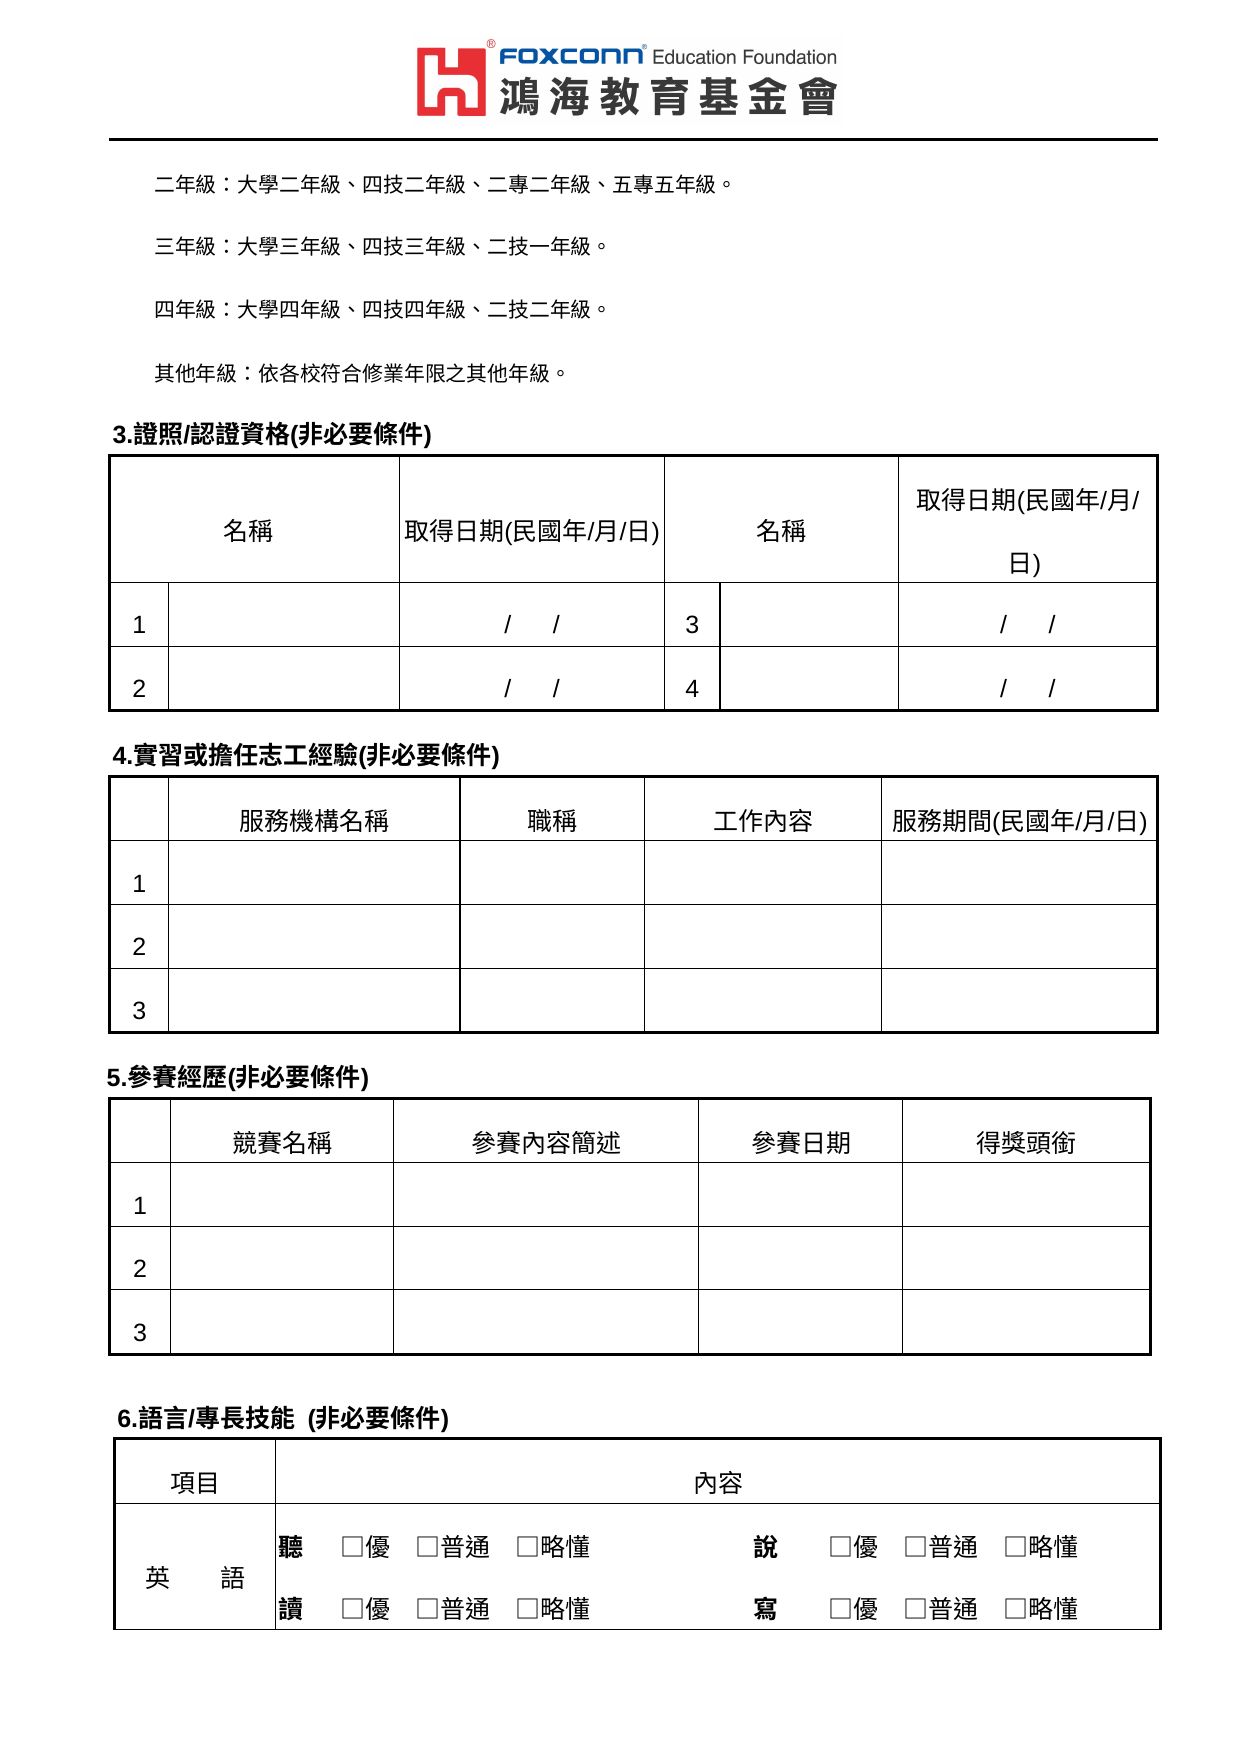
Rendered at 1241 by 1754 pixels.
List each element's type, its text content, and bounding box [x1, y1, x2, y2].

table_header [1155, 1097, 1160, 1162]
table_cell [645, 905, 881, 967]
table_cell [645, 969, 881, 1031]
table_cell [109, 1503, 113, 1629]
table_cell 服務機構名稱 [169, 778, 459, 840]
table_cell [461, 969, 644, 1031]
table_header [111, 1100, 170, 1162]
table_cell / / [400, 647, 664, 709]
table_cell [721, 647, 898, 709]
table_cell 服務期間(民國年/月/日) [882, 778, 1156, 840]
table_cell 1 [111, 1163, 170, 1226]
table_cell 3 [665, 583, 719, 646]
table_cell [109, 1437, 113, 1503]
table_cell [903, 1290, 1149, 1353]
text 5.參賽經歷(非必要條件) [106, 1034, 1152, 1097]
table_cell 4.實習或擔任志工經驗(非必要條件) [109, 712, 1157, 775]
table_cell [645, 841, 881, 904]
table_cell [109, 1356, 114, 1437]
table_cell [169, 841, 459, 904]
table_header 參賽內容簡述 [394, 1100, 698, 1162]
table_cell 1 [111, 583, 168, 646]
table_cell 名稱 [665, 457, 898, 582]
table_cell [171, 1163, 393, 1226]
table_cell [461, 905, 644, 967]
table_cell [461, 841, 644, 904]
table_cell [169, 905, 459, 967]
table_cell 內容 [276, 1440, 1159, 1503]
table_cell [903, 1227, 1149, 1289]
table_cell [721, 583, 898, 646]
table_cell [394, 1290, 698, 1353]
table_cell [882, 905, 1156, 967]
table_cell 項目 [116, 1440, 275, 1503]
table_cell 取得日期(民國年/月/日) [400, 457, 664, 582]
table_cell [169, 647, 399, 709]
table_cell [394, 1227, 698, 1289]
table_cell 1 [111, 841, 168, 904]
table_cell 2 [111, 647, 168, 709]
table_cell [699, 1290, 902, 1353]
table_cell / / [899, 583, 1156, 646]
table_cell 2 [111, 1227, 170, 1289]
table_header 競賽名稱 [171, 1100, 393, 1162]
table_cell [111, 778, 168, 840]
table_cell 3 [111, 1290, 170, 1353]
table_cell [171, 1290, 393, 1353]
table_header 得獎頭銜 [903, 1100, 1149, 1162]
table_cell 工作內容 [645, 778, 881, 840]
table_cell 二年級：大學二年級、四技二年級、二專二年級、五專五年級。 三年級：大學三年級、四技三年級、二技一年級。 四年級：大學四年級、四技四年級、二技二年級。 其他年級：依各校符合修業年限之其他年級。 3.證照/認證資格(非必要條件) [109, 141, 1157, 454]
table_cell [169, 583, 399, 646]
table_cell [171, 1227, 393, 1289]
table_cell 聽 □優 □普通 □略懂 說 □優 □普通 □略懂 讀 □優 □普通 □略懂 寫 □優 □普通 □略懂 [276, 1504, 1159, 1629]
table_cell [394, 1163, 698, 1226]
table_cell 職稱 [461, 778, 644, 840]
table_cell [1155, 1162, 1160, 1226]
table_cell 3 [111, 969, 168, 1031]
table_cell [903, 1163, 1149, 1226]
table_cell 英 語 [116, 1504, 275, 1629]
table_cell [169, 969, 459, 1031]
table_cell 2 [111, 905, 168, 967]
table_header 參賽日期 [699, 1100, 902, 1162]
table_cell / / [400, 583, 664, 646]
table_cell [1155, 1226, 1160, 1289]
table_cell [699, 1227, 902, 1289]
table_cell / / [899, 647, 1156, 709]
table_cell 名稱 [111, 457, 399, 582]
table_cell 4 [665, 647, 719, 709]
table_cell 6.語言/專長技能 (非必要條件) [114, 1353, 1160, 1437]
table_cell [1155, 1289, 1160, 1353]
table_cell 取得日期(民國年/月/日) [899, 457, 1156, 582]
table_cell [882, 841, 1156, 904]
table_cell [699, 1163, 902, 1226]
table_cell [882, 969, 1156, 1031]
